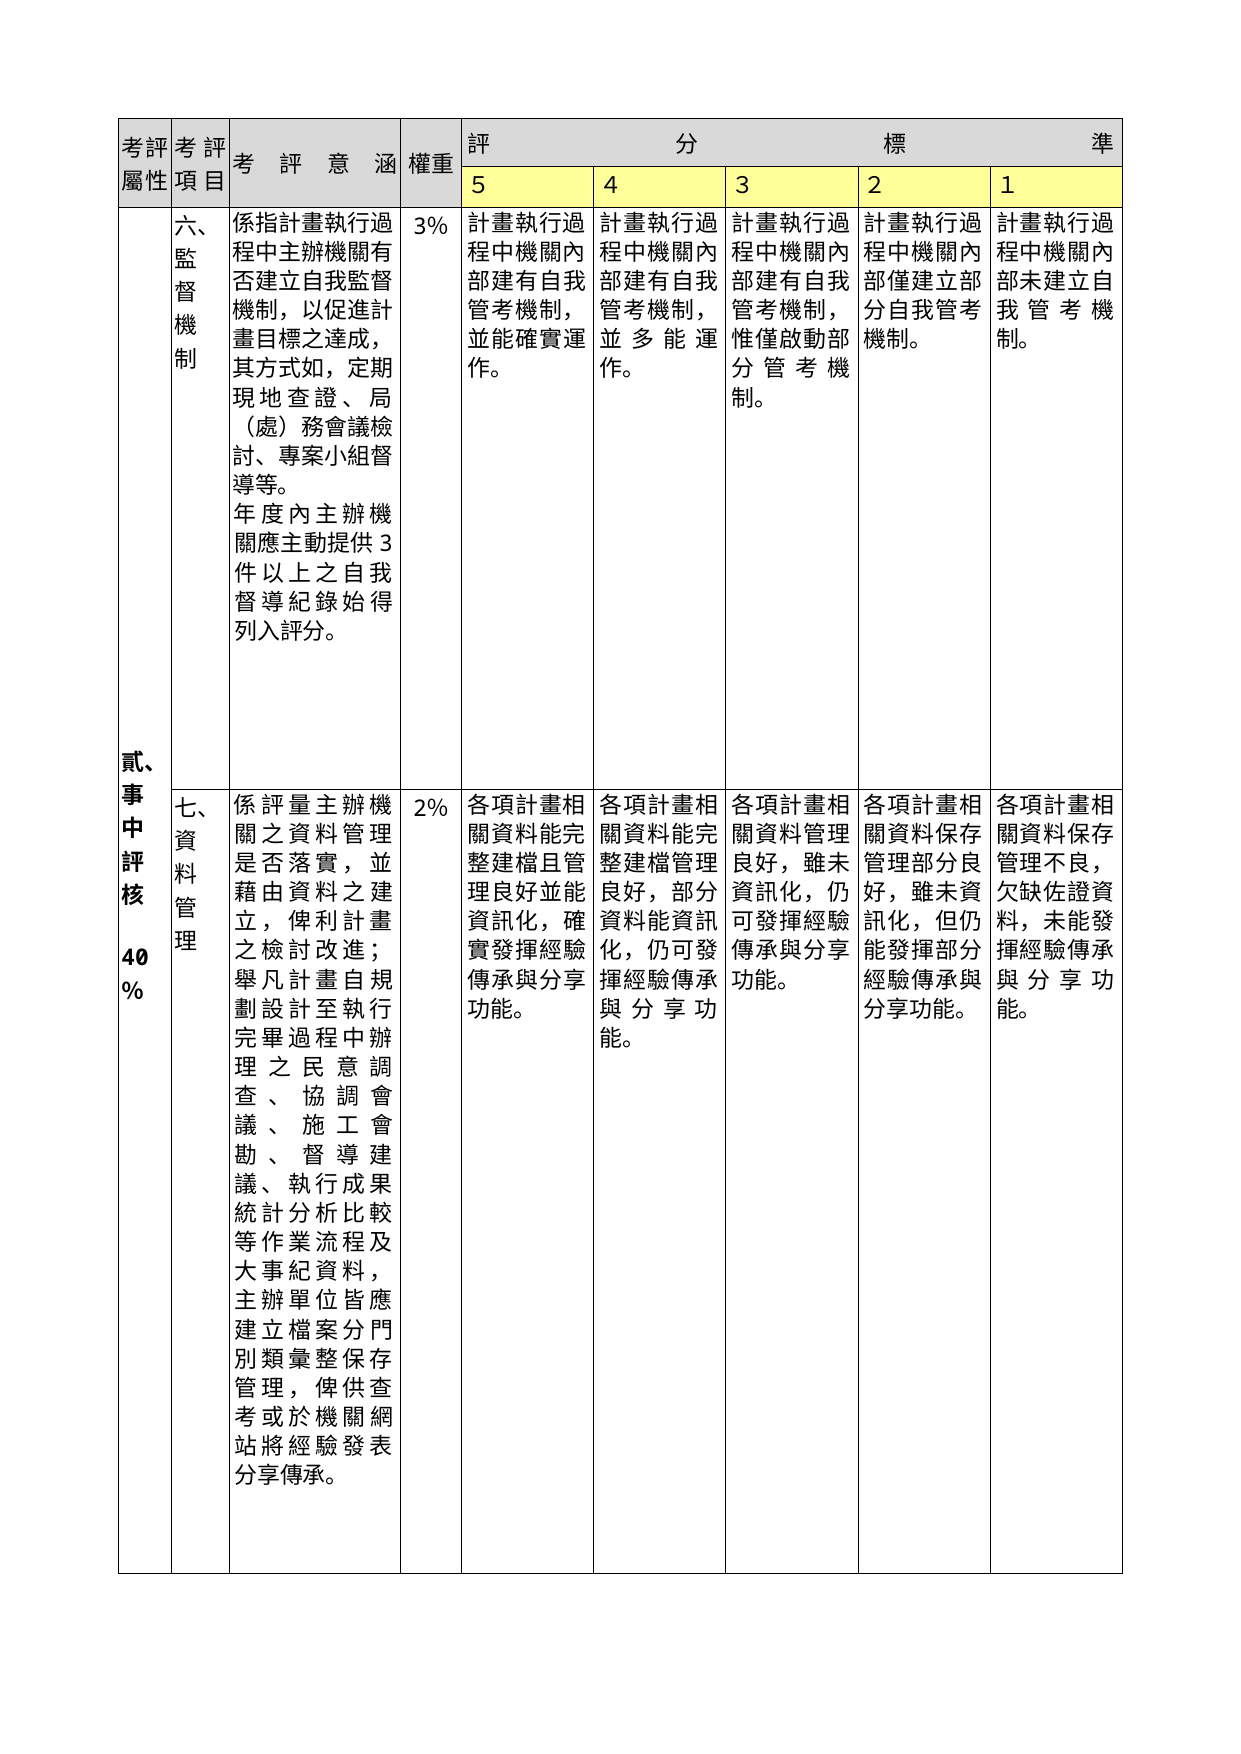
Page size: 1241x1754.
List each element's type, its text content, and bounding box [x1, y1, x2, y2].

table_cell 計畫執行過程中機關內部建有自我管考機制，惟僅啟動部分管考機制。 [726, 208, 858, 789]
table_cell 各項計畫相關資料能完整建檔管理良好，部分資料能資訊化，仍可發揮經驗傳承與分享功能。 [594, 790, 725, 1573]
table_header 考評意涵 [230, 119, 400, 207]
table_cell 各項計畫相關資料管理良好，雖未資訊化，仍可發揮經驗傳承與分享功能。 [726, 790, 858, 1573]
table_cell 計畫執行過程中機關內部建有自我管考機制，並能確實運作。 [462, 208, 593, 789]
table_cell 各項計畫相關資料保存管理不良，欠缺佐證資料，未能發揮經驗傳承與分享功能。 [991, 790, 1122, 1573]
table_cell 係評量主辦機關之資料管理是否落實，並藉由資料之建立，俾利計畫之檢討改進；舉凡計畫自規劃設計至執行完畢過程中辦理之民意調查、協調會議、施工會勘、督導建議、執行成果統計分析比較等作業流程及大事紀資料，主辦單位皆應建立檔案分門別類彙整保存管理，俾供查考或於機關網站將經驗發表分享傳承。 [230, 790, 400, 1573]
table_cell 2％ [401, 790, 461, 1573]
table_cell 貳、 事 中 評 核 40％ [119, 208, 171, 1573]
table_cell 七、 資 料 管 理 [172, 790, 229, 1573]
table_cell 3％ [401, 208, 461, 789]
table_cell 係指計畫執行過程中主辦機關有否建立自我監督機制，以促進計畫目標之達成，其方式如，定期現地查證、局（處）務會議檢討、專案小組督導等。 年度內主辦機關應主動提供3件以上之自我督導紀錄始得列入評分。 [230, 208, 400, 789]
table_header 考評項目 [172, 119, 229, 207]
table_cell 計畫執行過程中機關內部未建立自我管考機制。 [991, 208, 1122, 789]
table_cell ３ [726, 167, 858, 207]
table_cell 各項計畫相關資料能完整建檔且管理良好並能資訊化，確實發揮經驗傳承與分享功能。 [462, 790, 593, 1573]
table_cell １ [991, 167, 1122, 207]
table_header 權重 [401, 119, 461, 207]
table_cell 計畫執行過程中機關內部建有自我管考機制，並多能運作。 [594, 208, 725, 789]
table_header 考評屬性 [119, 119, 171, 207]
table_cell ２ [859, 167, 990, 207]
table_header 評分標準 [462, 119, 1122, 166]
table_cell 六、 監 督 機 制 [172, 208, 229, 789]
table_cell 計畫執行過程中機關內部僅建立部分自我管考機制。 [859, 208, 990, 789]
table_cell 各項計畫相關資料保存管理部分良好，雖未資訊化，但仍能發揮部分經驗傳承與分享功能。 [859, 790, 990, 1573]
table_cell ５ [462, 167, 593, 207]
table_cell ４ [594, 167, 725, 207]
